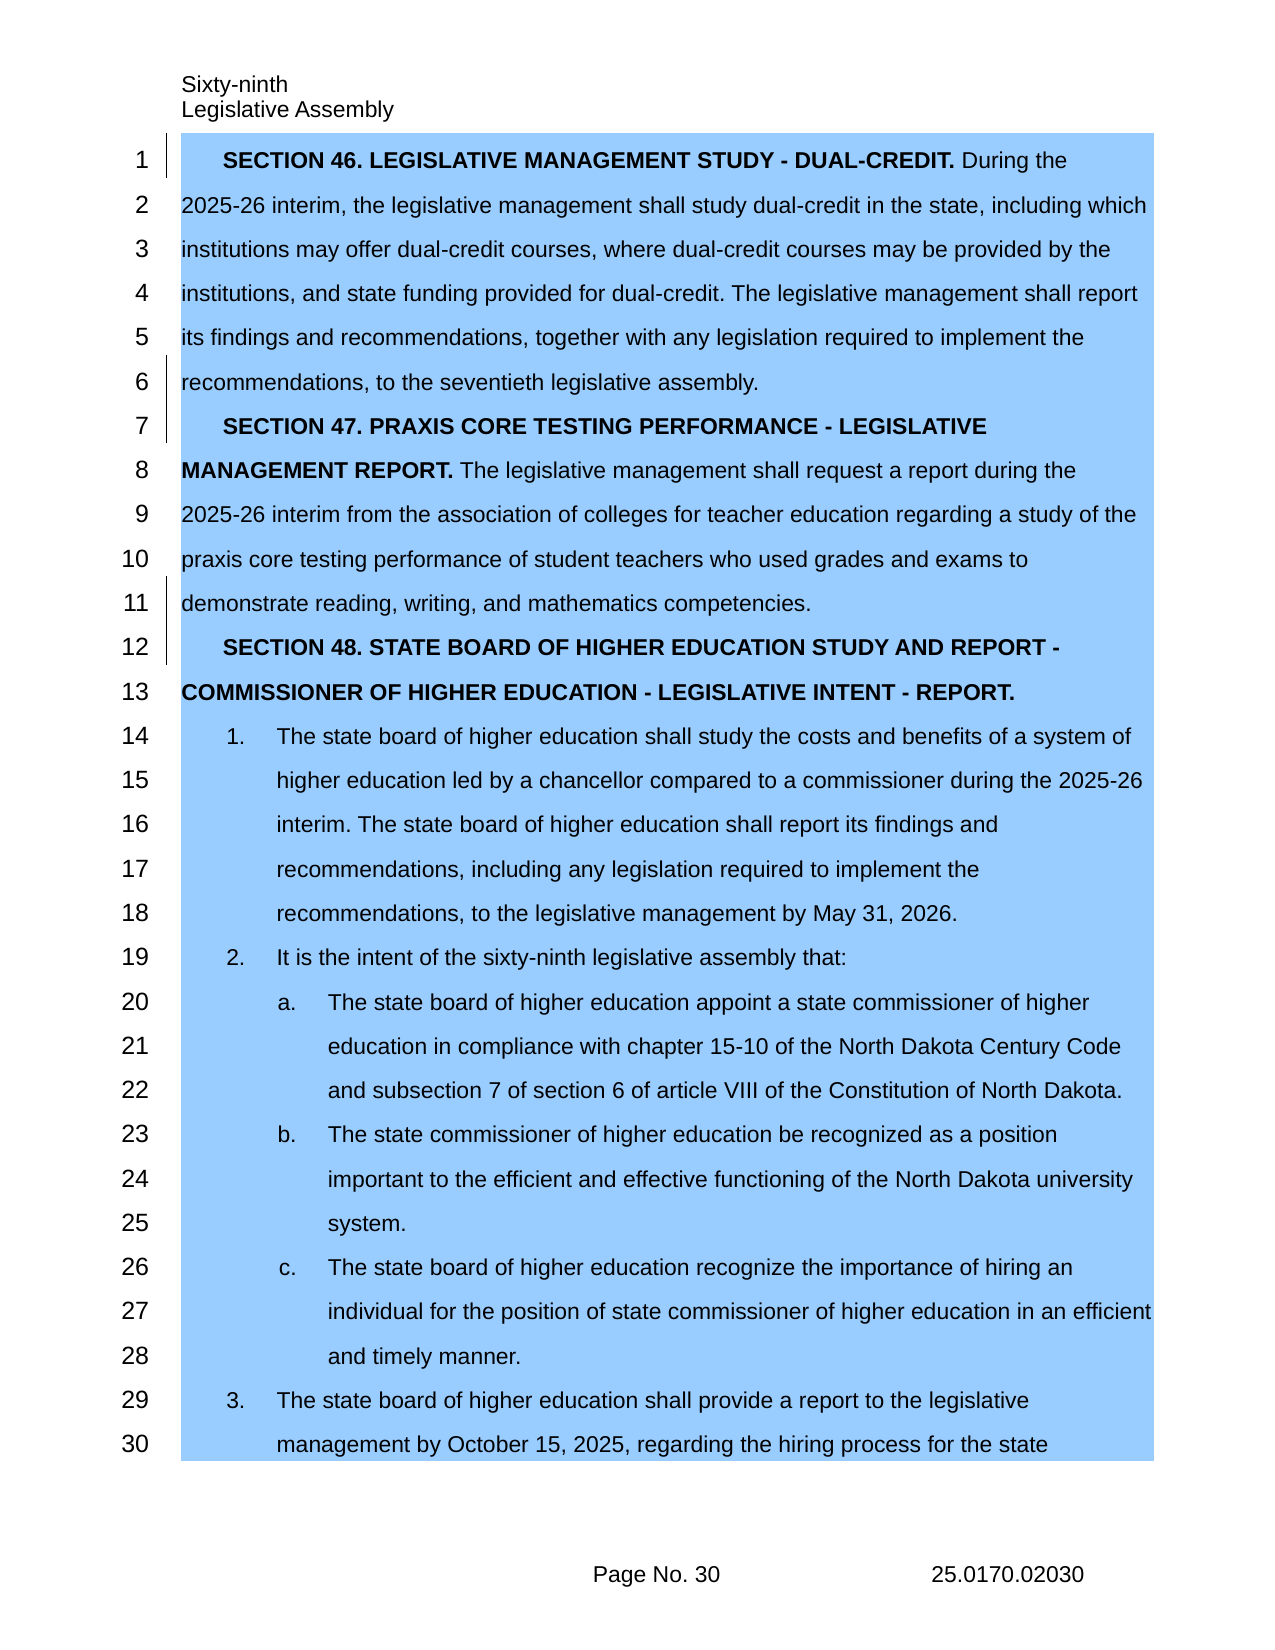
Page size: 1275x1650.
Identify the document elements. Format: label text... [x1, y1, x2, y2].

text SECTION 47. PRAXIS CORE TESTING PERFORMANCE - LEGISLATIVE MANAGEMENT REPORT. The legislative management shall request a report during the 2025‑26 interim from the association of colleges for teacher education regarding a study of the praxis core testing performance of student teachers who used grades and exams to demonstrate reading, writing, and mathematics competencies. [181, 399, 1154, 620]
text SECTION 48. STATE BOARD OF HIGHER EDUCATION STUDY AND REPORT - COMMISSIONER OF HIGHER EDUCATION - LEGISLATIVE INTENT - REPORT. [181, 620, 1154, 709]
text 1. The state board of higher education shall study the costs and benefits of a system of higher education led by a chancellor compared to a commissioner during the 2025‑26 interim. The state board of higher education shall report its findings and recommendations, including any legislation required to implement the recommendations, to the legislative management by May 31, 2026. [181, 709, 1154, 930]
text b. The state commissioner of higher education be recognized as a position important to the efficient and effective functioning of the North Dakota university system. [181, 1107, 1154, 1240]
text 3. The state board of higher education shall provide a report to the legislative management by October 15, 2025, regarding the hiring process for the state [181, 1373, 1154, 1461]
text SECTION 46. LEGISLATIVE MANAGEMENT STUDY - DUAL-CREDIT. During the 2025‑26 interim, the legislative management shall study dual‑credit in the state, including which institutions may offer dual‑credit courses, where dual‑credit courses may be provided by the institutions, and state funding provided for dual‑credit. The legislative management shall report its findings and recommendations, together with any legislation required to implement the recommendations, to the seventieth legislative assembly. [181, 133, 1154, 399]
text 2. It is the intent of the sixty‑ninth legislative assembly that: [181, 930, 1154, 974]
text a. The state board of higher education appoint a state commissioner of higher education in compliance with chapter 15‑10 of the North Dakota Century Code and subsection 7 of section 6 of article VIII of the Constitution of North Dakota. [181, 974, 1154, 1107]
text c. The state board of higher education recognize the importance of hiring an individual for the position of state commissioner of higher education in an efficient and timely manner. [181, 1240, 1154, 1373]
